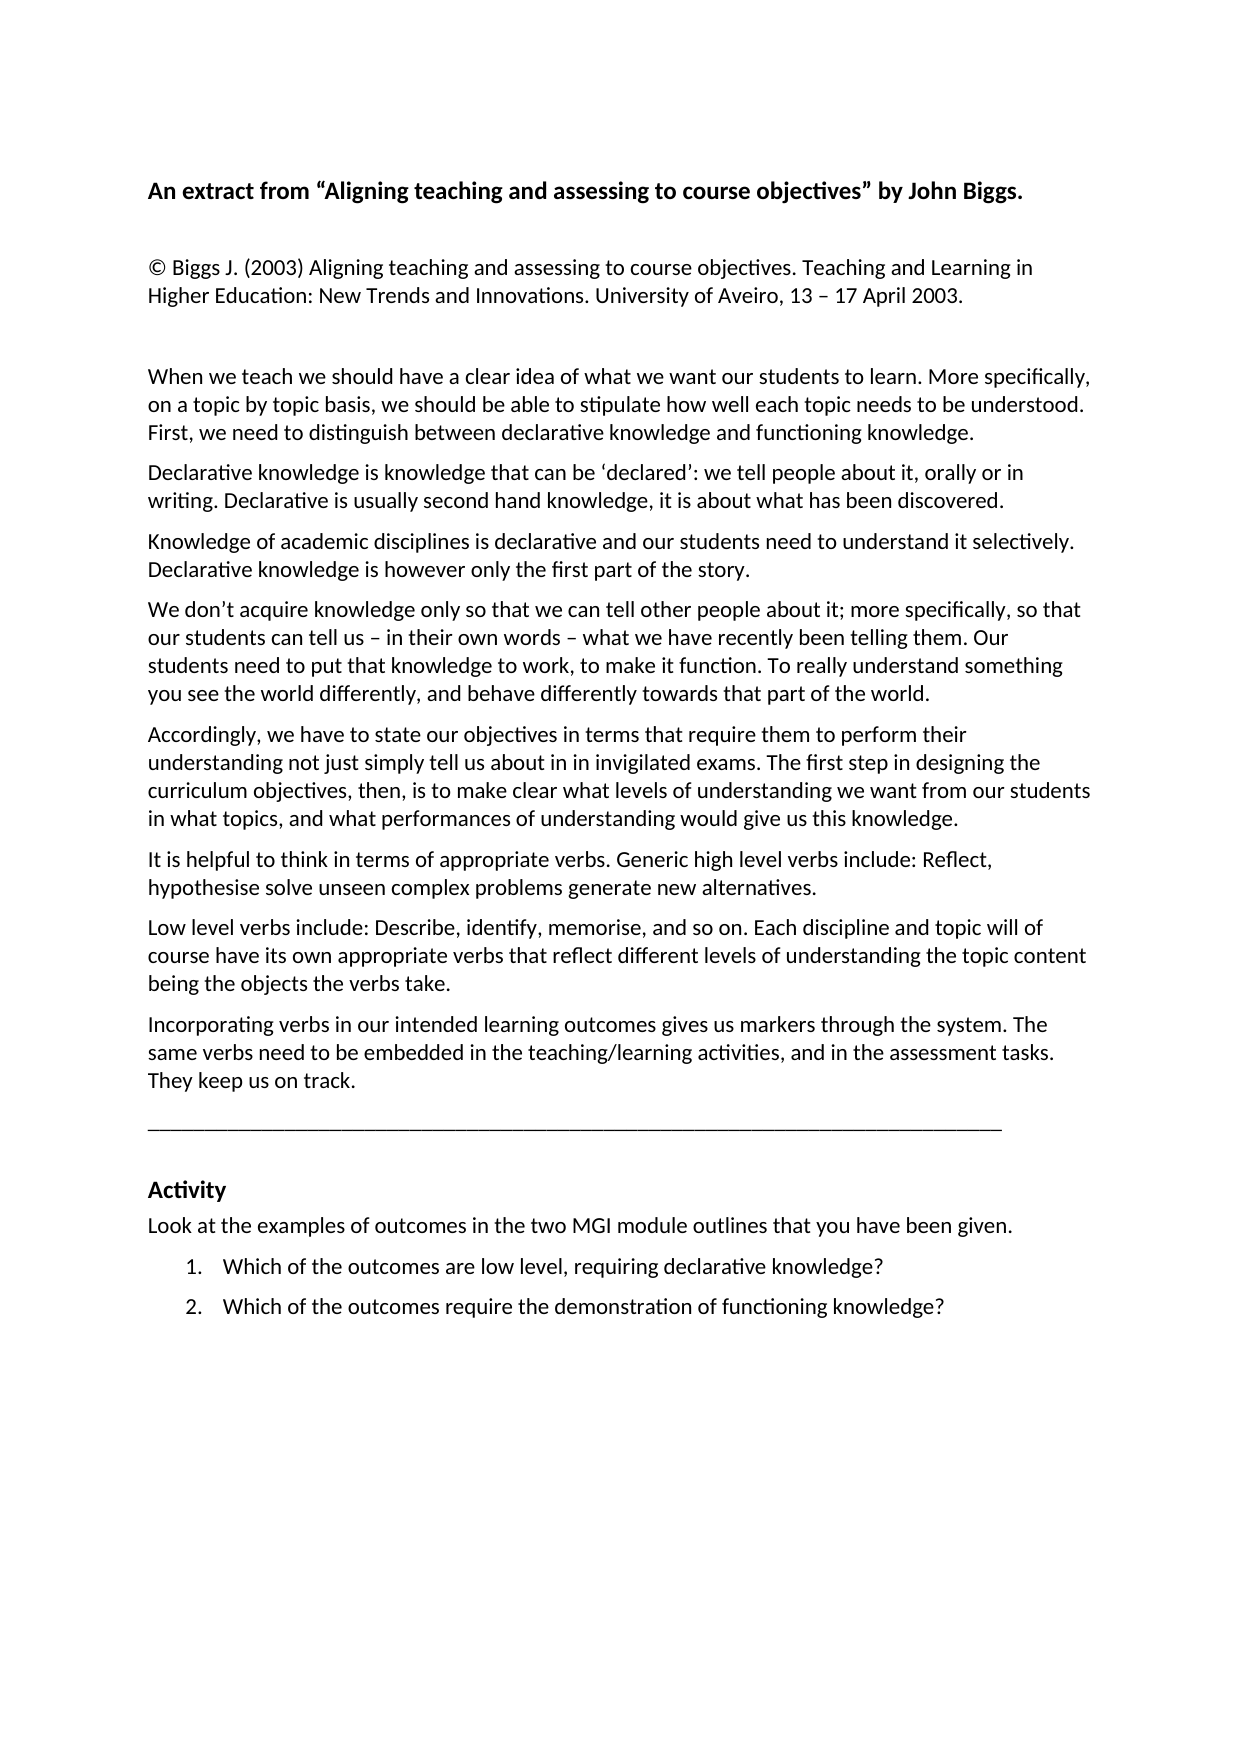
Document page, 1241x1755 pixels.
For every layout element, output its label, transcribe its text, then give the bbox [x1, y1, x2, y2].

subtitle An extract from “Aligning teaching and assessing to course objectives” by John Biggs. [148, 173, 1093, 206]
list Which of the outcomes require the demonstration of functioning knowledge? [185, 1292, 1093, 1321]
text Declarative knowledge is knowledge that can be ‘declared’: we tell people about it, orally or in writing. Declarative is usually second hand knowledge, it is about what has been discovered. [148, 458, 1093, 514]
list Which of the outcomes are low level, requiring declarative knowledge? [185, 1252, 1093, 1280]
text Low level verbs include: Describe, identify, memorise, and so on. Each discipline and topic will of course have its own appropriate verbs that reflect different levels of understanding the topic content being the objects the verbs take. [148, 913, 1093, 997]
text Knowledge of academic disciplines is declarative and our students need to understand it selectively. Declarative knowledge is however only the first part of the story. [148, 527, 1093, 583]
text Incorporating verbs in our intended learning outcomes gives us markers through the system. The same verbs need to be embedded in the teaching/learning activities, and in the assessment tasks. They keep us on track. [148, 1010, 1093, 1094]
text When we teach we should have a clear idea of what we want our students to learn. More specifically, on a topic by topic basis, we should be able to stipulate how well each topic needs to be understood. First, we need to distinguish between declarative knowledge and functioning knowledge. [148, 362, 1093, 446]
text © Biggs J. (2003) Aligning teaching and assessing to course objectives. Teaching and Learning in Higher Education: New Trends and Innovations. University of Aveiro, 13 – 17 April 2003. [148, 253, 1093, 309]
text ___________________________________________________________________________ [148, 1106, 1093, 1134]
text Look at the examples of outcomes in the two MGI module outlines that you have been given. [148, 1211, 1093, 1239]
subtitle Activity [148, 1172, 1093, 1205]
text We don’t acquire knowledge only so that we can tell other people about it; more specifically, so that our students can tell us – in their own words – what we have recently been telling them. Our students need to put that knowledge to work, to make it function. To really understand something you see the world differently, and behave differently towards that part of the world. [148, 596, 1093, 708]
text Accordingly, we have to state our objectives in terms that require them to perform their understanding not just simply tell us about in in invigilated exams. The first step in designing the curriculum objectives, then, is to make clear what levels of understanding we want from our students in what topics, and what performances of understanding would give us this knowledge. [148, 720, 1093, 832]
text It is helpful to think in terms of appropriate verbs. Generic high level verbs include: Reflect, hypothesise solve unseen complex problems generate new alternatives. [148, 845, 1093, 901]
